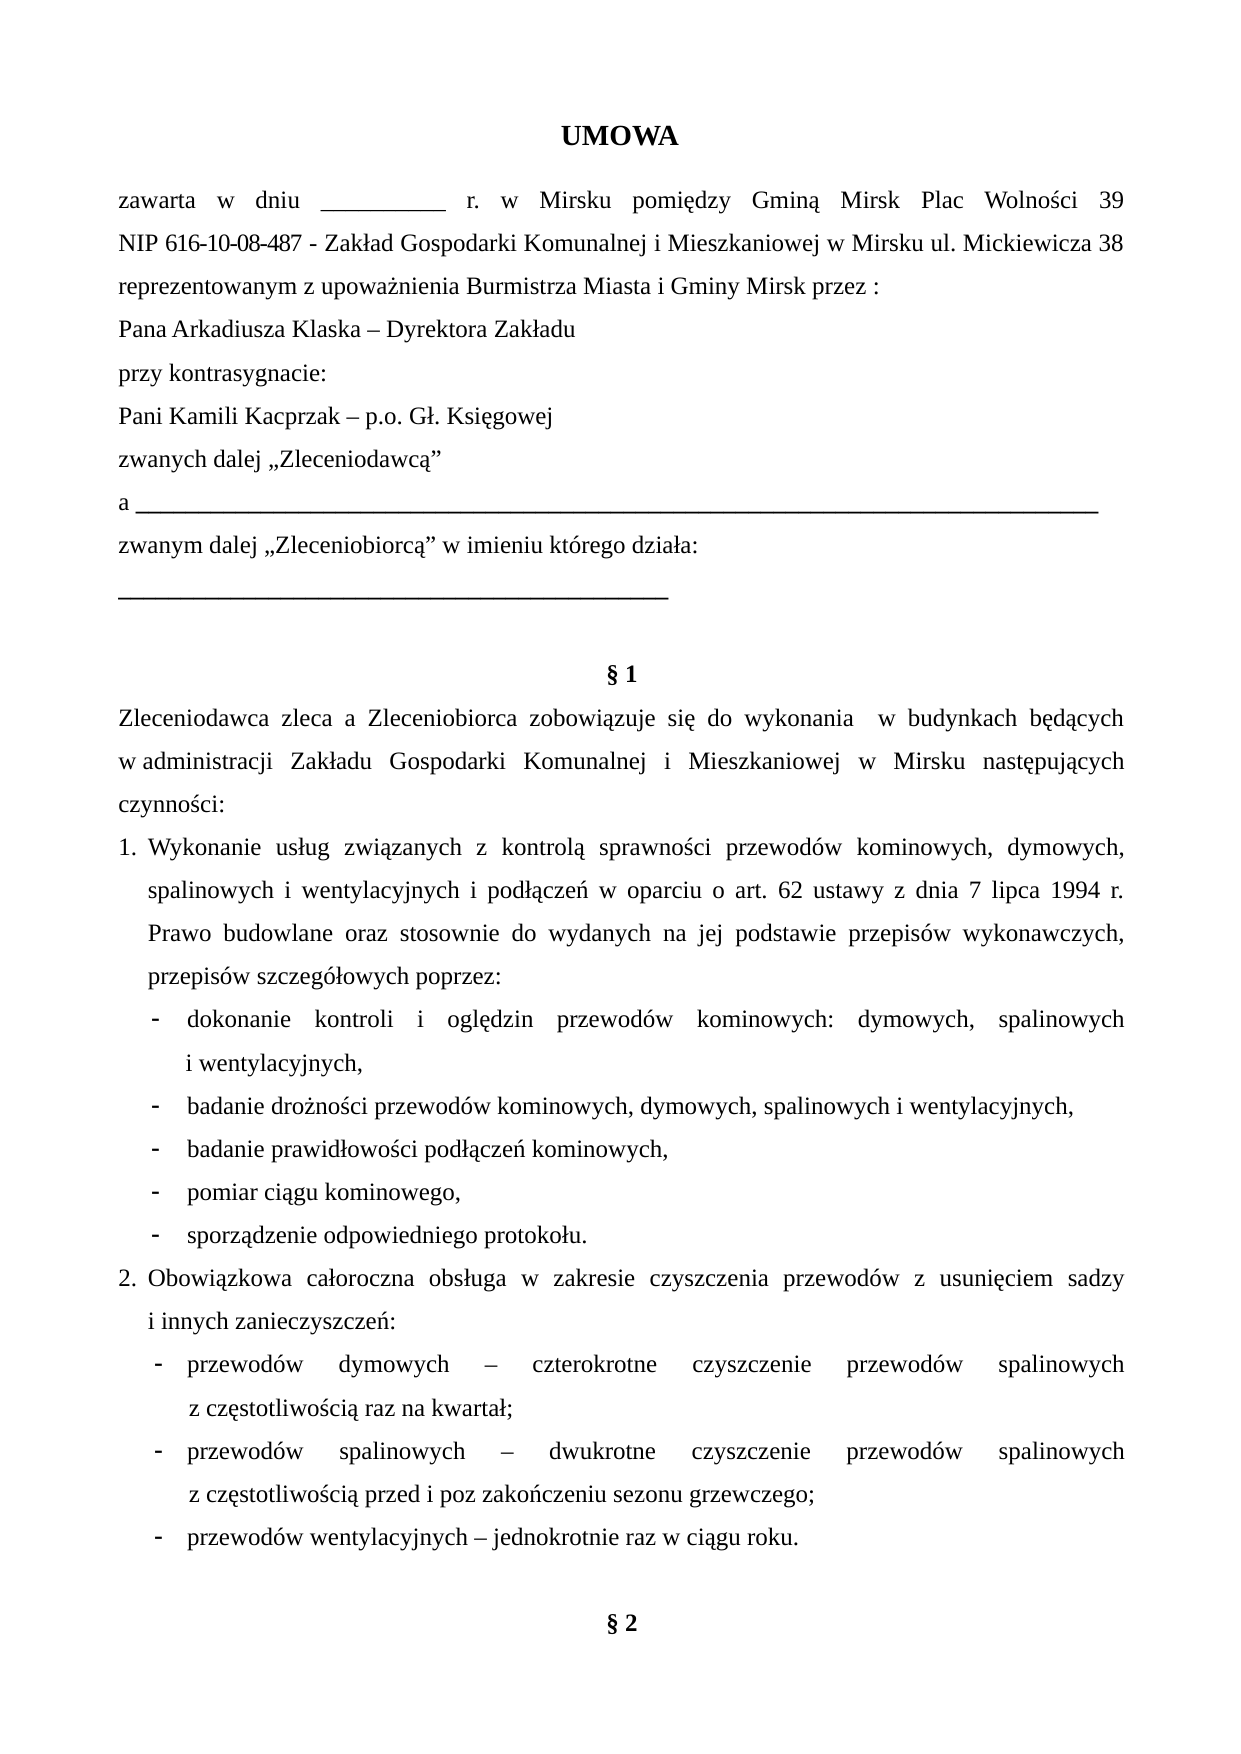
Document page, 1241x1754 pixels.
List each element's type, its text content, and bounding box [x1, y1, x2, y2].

list przewodów dymowych – czterokrotne czyszczenie przewodów spalinowych z częstotliwością raz na kwartał; [154, 1349, 1125, 1421]
text a _____________________________________________________________________________ [118, 487, 1125, 516]
list przewodów spalinowych – dwukrotne czyszczenie przewodów spalinowych z częstotliwością przed i poz zakończeniu sezonu grzewczego; [154, 1436, 1125, 1508]
list pomiar ciągu kominowego, [151, 1177, 1125, 1206]
text Pana Arkadiusza Klaska – Dyrektora Zakładu [118, 314, 1125, 343]
list badanie drożności przewodów kominowych, dymowych, spalinowych i wentylacyjnych, [151, 1091, 1125, 1119]
text UMOWA [120, 118, 1125, 152]
list dokonanie kontroli i oględzin przewodów kominowych: dymowych, spalinowych i wentylacyjnych, [151, 1004, 1125, 1076]
text § 1 [118, 659, 1125, 688]
list badanie prawidłowości podłączeń kominowych, [151, 1134, 1125, 1163]
list sporządzenie odpowiedniego protokołu. [151, 1220, 1125, 1249]
list Wykonanie usług związanych z kontrolą sprawności przewodów kominowych, dymowych, spalinowych i wentylacyjnych i podłączeń w oparciu o art. 62 ustawy z dnia 7 lipca 1994 r. Prawo budowlane oraz stosownie do wydanych na jej podstawie przepisów wykonawczych, przepisów szczegółowych poprzez: [118, 832, 1125, 990]
text zwanym dalej „Zleceniobiorcą” w imieniu którego działa: [118, 530, 1125, 559]
list przewodów wentylacyjnych – jednokrotnie raz w ciągu roku. [154, 1522, 1125, 1551]
text przy kontrasygnacie: [118, 358, 1125, 386]
text zwanych dalej „Zleceniodawcą” [118, 444, 1125, 473]
list Obowiązkowa całoroczna obsługa w zakresie czyszczenia przewodów z usunięciem sadzy i innych zanieczyszczeń: [118, 1263, 1125, 1335]
text § 2 [118, 1608, 1125, 1637]
text Pani Kamili Kacprzak – p.o. Gł. Księgowej [118, 401, 1125, 429]
text Zleceniodawca zleca a Zleceniobiorca zobowiązuje się do wykonania w budynkach będących w administracji Zakładu Gospodarki Komunalnej i Mieszkaniowej w Mirsku następujących czynności: [118, 703, 1125, 818]
text zawarta w dniu __________ r. w Mirsku pomiędzy Gminą Mirsk Plac Wolności 39 NIP 616-10-08-487 - Zakład Gospodarki Komunalnej i Mieszkaniowej w Mirsku ul. Mickiewicza 38 reprezentowanym z upoważnienia Burmistrza Miasta i Gminy Mirsk przez : [118, 185, 1125, 300]
text ____________________________________________ [118, 573, 1125, 602]
